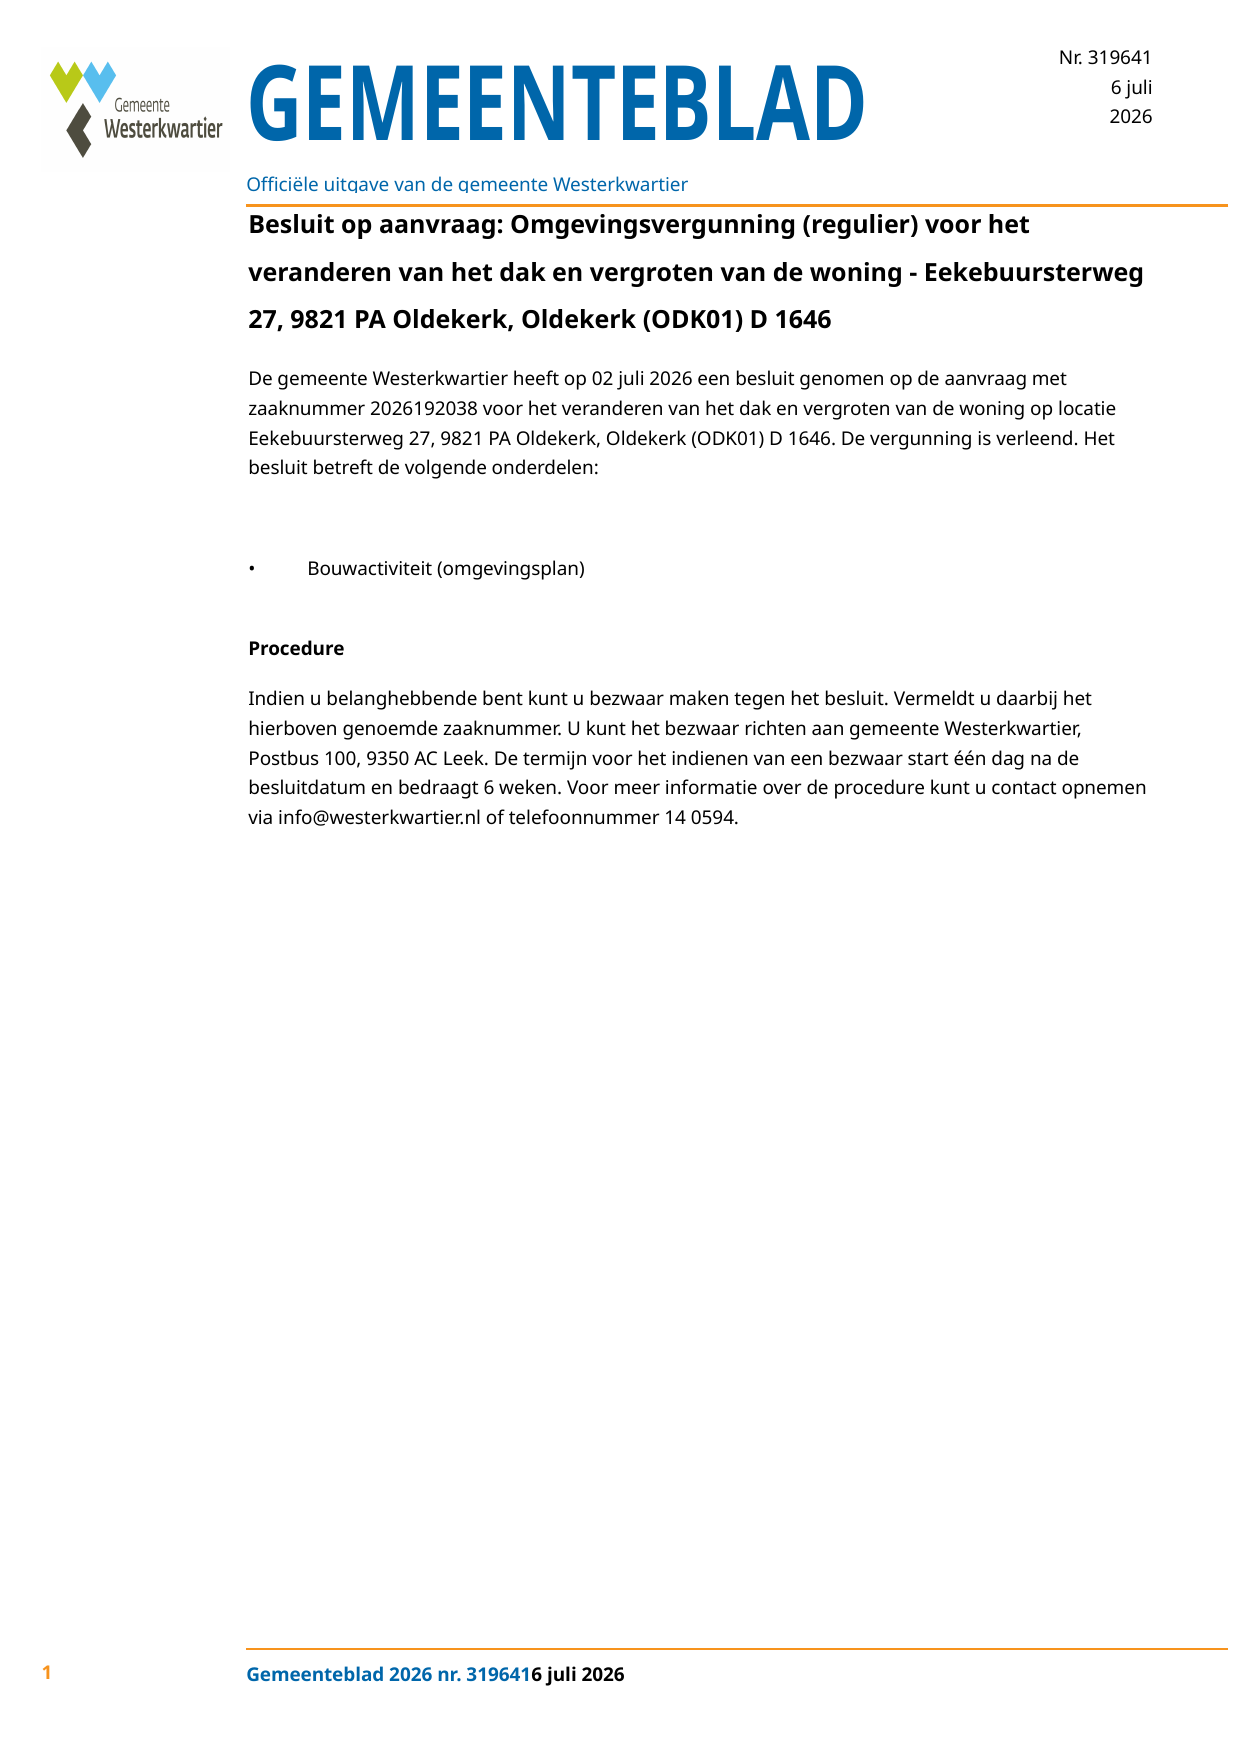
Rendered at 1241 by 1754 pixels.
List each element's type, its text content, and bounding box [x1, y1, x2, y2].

text Besluit op aanvraag: Omgevingsvergunning (regulier) voor het veranderen van het dak en vergroten van de woning - Eekebuursterweg 27, 9821 PA Oldekerk, Oldekerk (ODK01) D 1646 [248, 207, 1152, 336]
text Procedure [248, 635, 1152, 661]
list Bouwactiviteit (omgevingsplan) [248, 555, 1152, 581]
picture [41, 47, 231, 172]
text Indien u belanghebbende bent kunt u bezwaar maken tegen het besluit. Vermeldt u daarbij het hierboven genoemde zaaknummer. U kunt het bezwaar richten aan gemeente Westerkwartier, Postbus 100, 9350 AC Leek. De termijn voor het indienen van een bezwaar start één dag na de besluitdatum en bedraagt 6 weken. Voor meer informatie over de procedure kunt u contact opnemen via info@westerkwartier.nl of telefoonnummer 14 0594. [248, 686, 1152, 829]
text De gemeente Westerkwartier heeft op 02 juli 2026 een besluit genomen op de aanvraag met zaaknummer 2026192038 voor het veranderen van het dak en vergroten van de woning op locatie Eekebuursterweg 27, 9821 PA Oldekerk, Oldekerk (ODK01) D 1646. De vergunning is verleend. Het besluit betreft de volgende onderdelen: [248, 366, 1152, 480]
